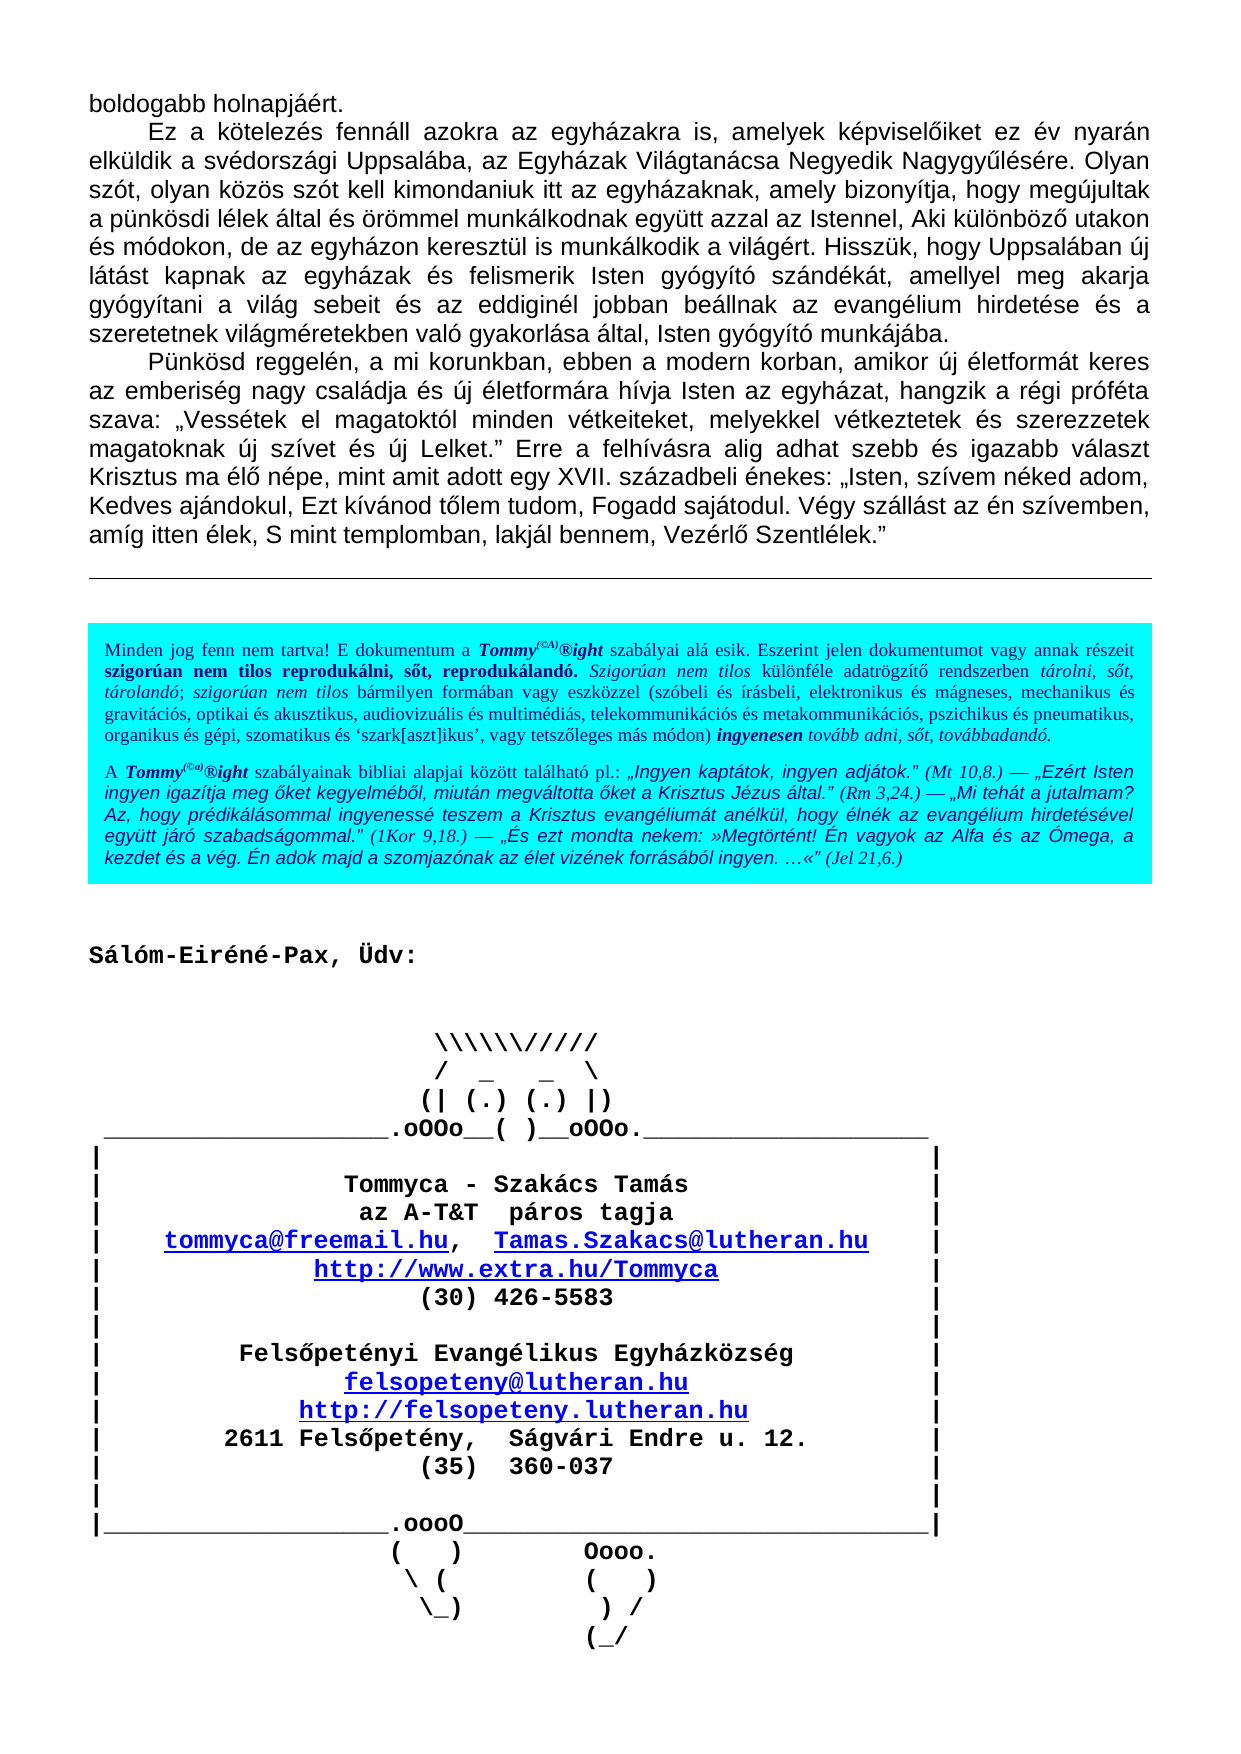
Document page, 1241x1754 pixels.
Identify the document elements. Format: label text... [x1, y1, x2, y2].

text Ez a kötelezés fennáll azokra az egyházakra is, amelyek képviselőiket ez év nyarán elküldik a svédországi Uppsalába, az Egyházak Világtanácsa Negyedik Nagygyűlésére. Olyan szót, olyan közös szót kell kimondaniuk itt az egyházaknak, amely bizonyítja, hogy megújultak a pünkösdi lélek által és örömmel munkálkodnak együtt azzal az Istennel, Aki különböző utakon és módokon, de az egyházon keresztül is munkálkodik a világért. Hisszük, hogy Uppsalában új látást kapnak az egyházak és felismerik Isten gyógyító szándékát, amellyel meg akarja gyógyítani a világ sebeit és az eddiginél jobban beállnak az evangélium hirdetése és a szeretetnek világméretekben való gyakorlása által, Isten gyógyító munkájába. [88, 117, 1152, 347]
text \\\\\\///// / _ _ \ (| (.) (.) |) ___________________.oOOo__( )__oOOo.___________________ | | | Tommyca - Szakács Tamás | | az A-T&T páros tagja | | tommyca@freemail.hu, Tamas.Szakacs@lutheran.hu | | http://www.extra.hu/Tommyca | | (30) 426-5583 | | | | Felsőpetényi Evangélikus Egyházközség | | felsopeteny@lutheran.hu | | http://felsopeteny.lutheran.hu | | 2611 Felsőpetény, Ságvári Endre u. 12. | | (35) 360-037 | | | |___________________.oooO_______________________________| ( ) Oooo. \ ( ( ) \_) ) / (_/ [88, 1031, 1152, 1652]
text Sálóm-Eiréné-Pax, Üdv: [88, 943, 1152, 971]
text boldogabb holnapjáért. [88, 88, 1152, 117]
text Minden jog fenn nem tartva! E dokumentum a Tommy(©A)®ight szabályai alá esik. Eszerint jelen dokumentumot vagy annak részeit szigorúan nem tilos reprodukálni, sőt, reprodukálandó. Szigorúan nem tilos különféle adatrögzítő rendszerben tárolni, sőt, tárolandó; szigorúan nem tilos bármilyen formában vagy eszközzel (szóbeli és írásbeli, elektronikus és mágneses, mechanikus és gravitációs, optikai és akusztikus, audiovizuális és multimédiás, telekommunikációs és metakommunikációs, pszichikus és pneumatikus, organikus és gépi, szomatikus és ‘szark[aszt]ikus’, vagy tetszőleges más módon) ingyenesen tovább adni, sőt, továbbadandó. [90, 624, 1151, 745]
text A Tommy(©a)®ight szabályainak bibliai alapjai között található pl.: „Ingyen kaptátok, ingyen adjátok.” (Mt 10,8.) ― „Ezért Isten ingyen igazítja meg őket kegyelméből, miután megváltotta őket a Krisztus Jézus által.” (Rm 3,24.) ― „Mi tehát a jutalmam? Az, hogy prédikálásommal ingyenessé teszem a Krisztus evangéliumát anélkül, hogy élnék az evangélium hirdetésével együtt járó szabadságommal.” (1Kor 9,18.) ― „És ezt mondta nekem: »Megtörtént! Én vagyok az Alfa és az Ómega, a kezdet és a vég. Én adok majd a szomjazónak az élet vizének forrásából ingyen. …«” (Jel 21,6.) [90, 745, 1151, 883]
text Pünkösd reggelén, a mi korunkban, ebben a modern korban, amikor új életformát keres az emberiség nagy családja és új életformára hívja Isten az egyházat, hangzik a régi próféta szava: „Vessétek el magatoktól minden vétkeiteket, melyekkel vétkeztetek és szerezzetek magatoknak új szívet és új Lelket.” Erre a felhívásra alig adhat szebb és igazabb választ Krisztus ma élő népe, mint amit adott egy XVII. századbeli énekes: „Isten, szívem néked adom, Kedves ajándokul, Ezt kívánod tőlem tudom, Fogadd sajátodul. Végy szállást az én szívemben, amíg itten élek, S mint templomban, lakjál bennem, Vezérlő Szentlélek.” [88, 347, 1152, 548]
